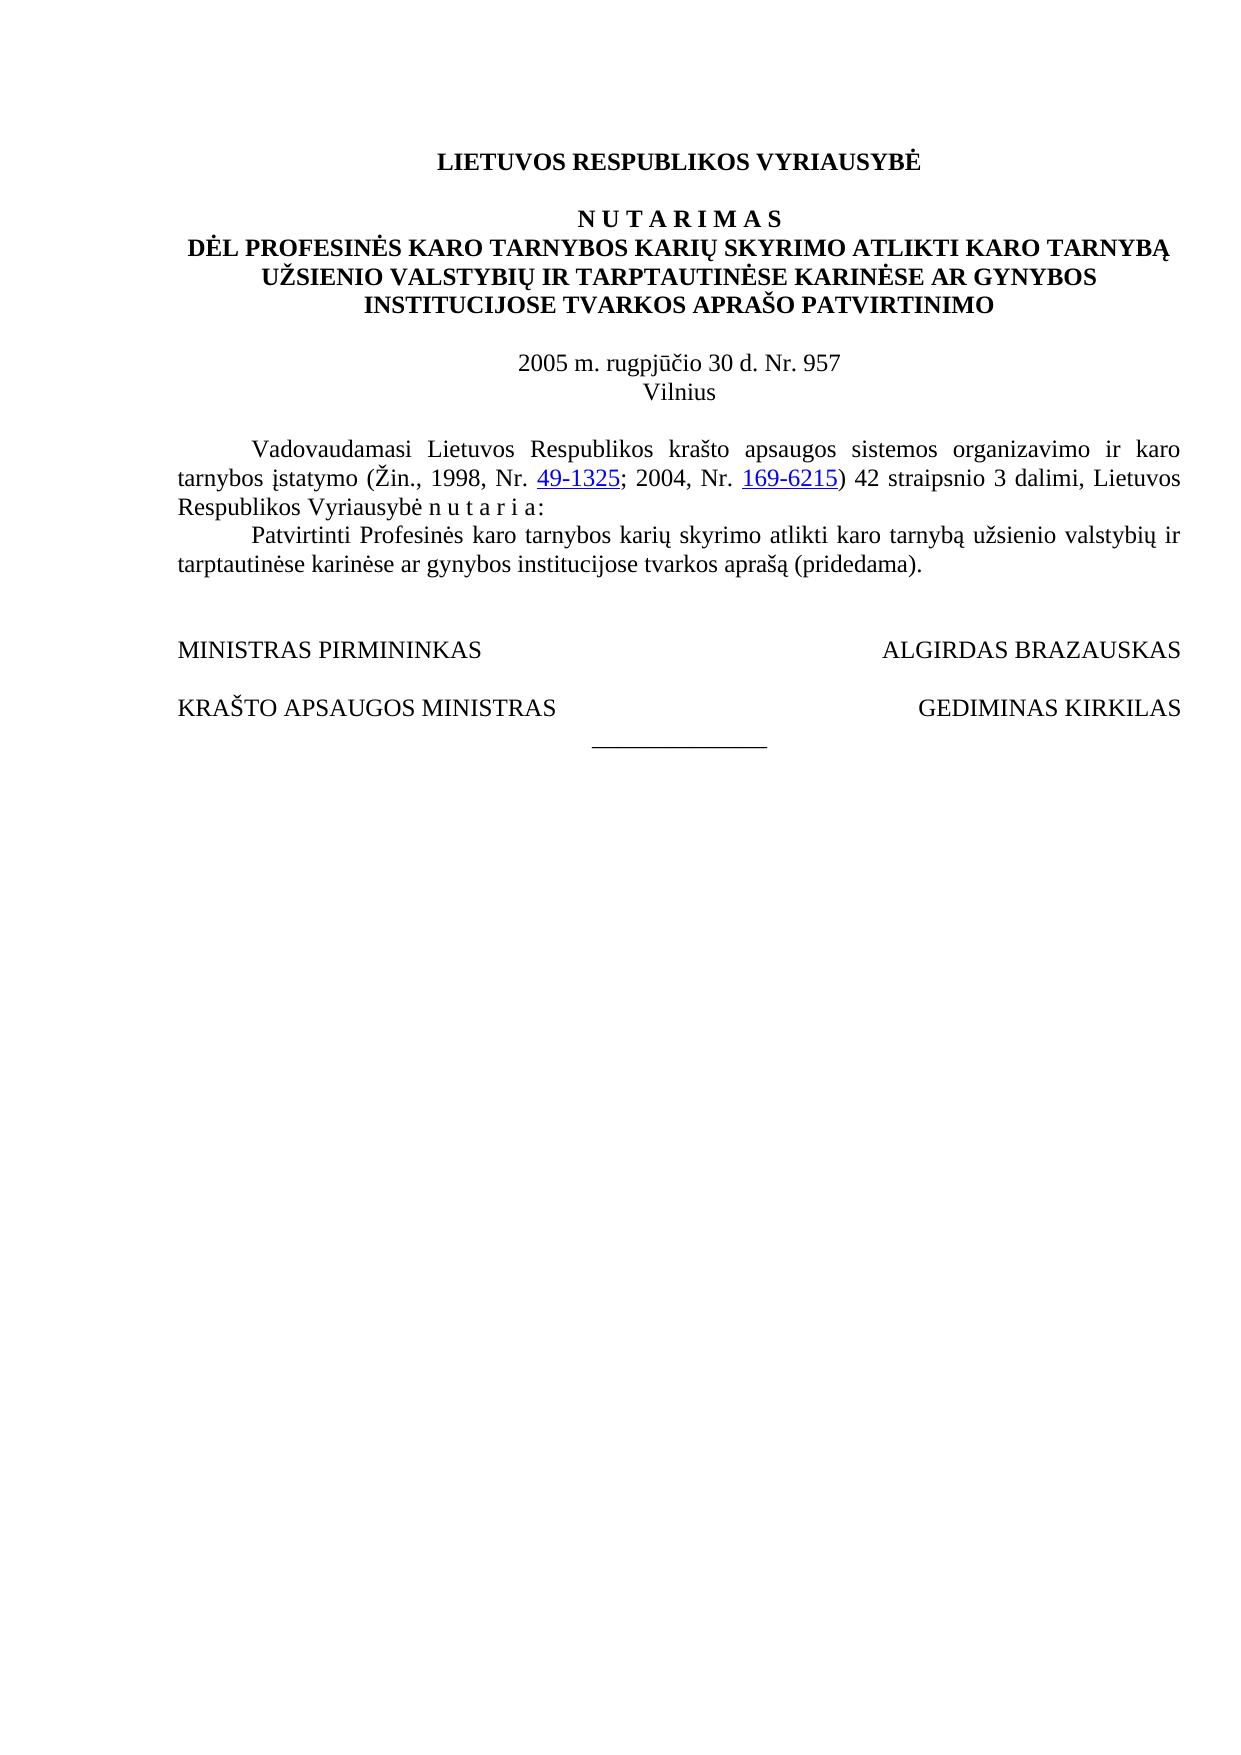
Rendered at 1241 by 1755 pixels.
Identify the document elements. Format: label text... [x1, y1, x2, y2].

text Vilnius [177, 377, 1181, 406]
text 2005 m. rugpjūčio 30 d. Nr. 957 [177, 348, 1181, 377]
text ______________ [177, 722, 1181, 751]
text DĖL PROFESINĖS KARO TARNYBOS KARIŲ SKYRIMO ATLIKTI KARO TARNYBĄ UŽSIENIO VALSTYBIŲ IR TARPTAUTINĖSE KARINĖSE AR GYNYBOS INSTITUCIJOSE TVARKOS APRAŠO PATVIRTINIMO [177, 233, 1181, 319]
text KRAŠTO APSAUGOS MINISTRAS GEDIMINAS KIRKILAS [177, 693, 1181, 722]
text N U T A R I M A S [177, 204, 1181, 233]
text Vadovaudamasi Lietuvos Respublikos krašto apsaugos sistemos organizavimo ir karo tarnybos įstatymo (Žin., 1998, Nr. 49-1325; 2004, Nr. 169-6215) 42 straipsnio 3 dalimi, Lietuvos Respublikos Vyriausybė nutaria: [177, 434, 1181, 521]
text LIETUVOS RESPUBLIKOS VYRIAUSYBĖ [177, 147, 1181, 176]
text Patvirtinti Profesinės karo tarnybos karių skyrimo atlikti karo tarnybą užsienio valstybių ir tarptautinėse karinėse ar gynybos institucijose tvarkos aprašą (pridedama). [177, 521, 1181, 578]
text MINISTRAS PIRMININKAS ALGIRDAS BRAZAUSKAS [177, 636, 1181, 664]
